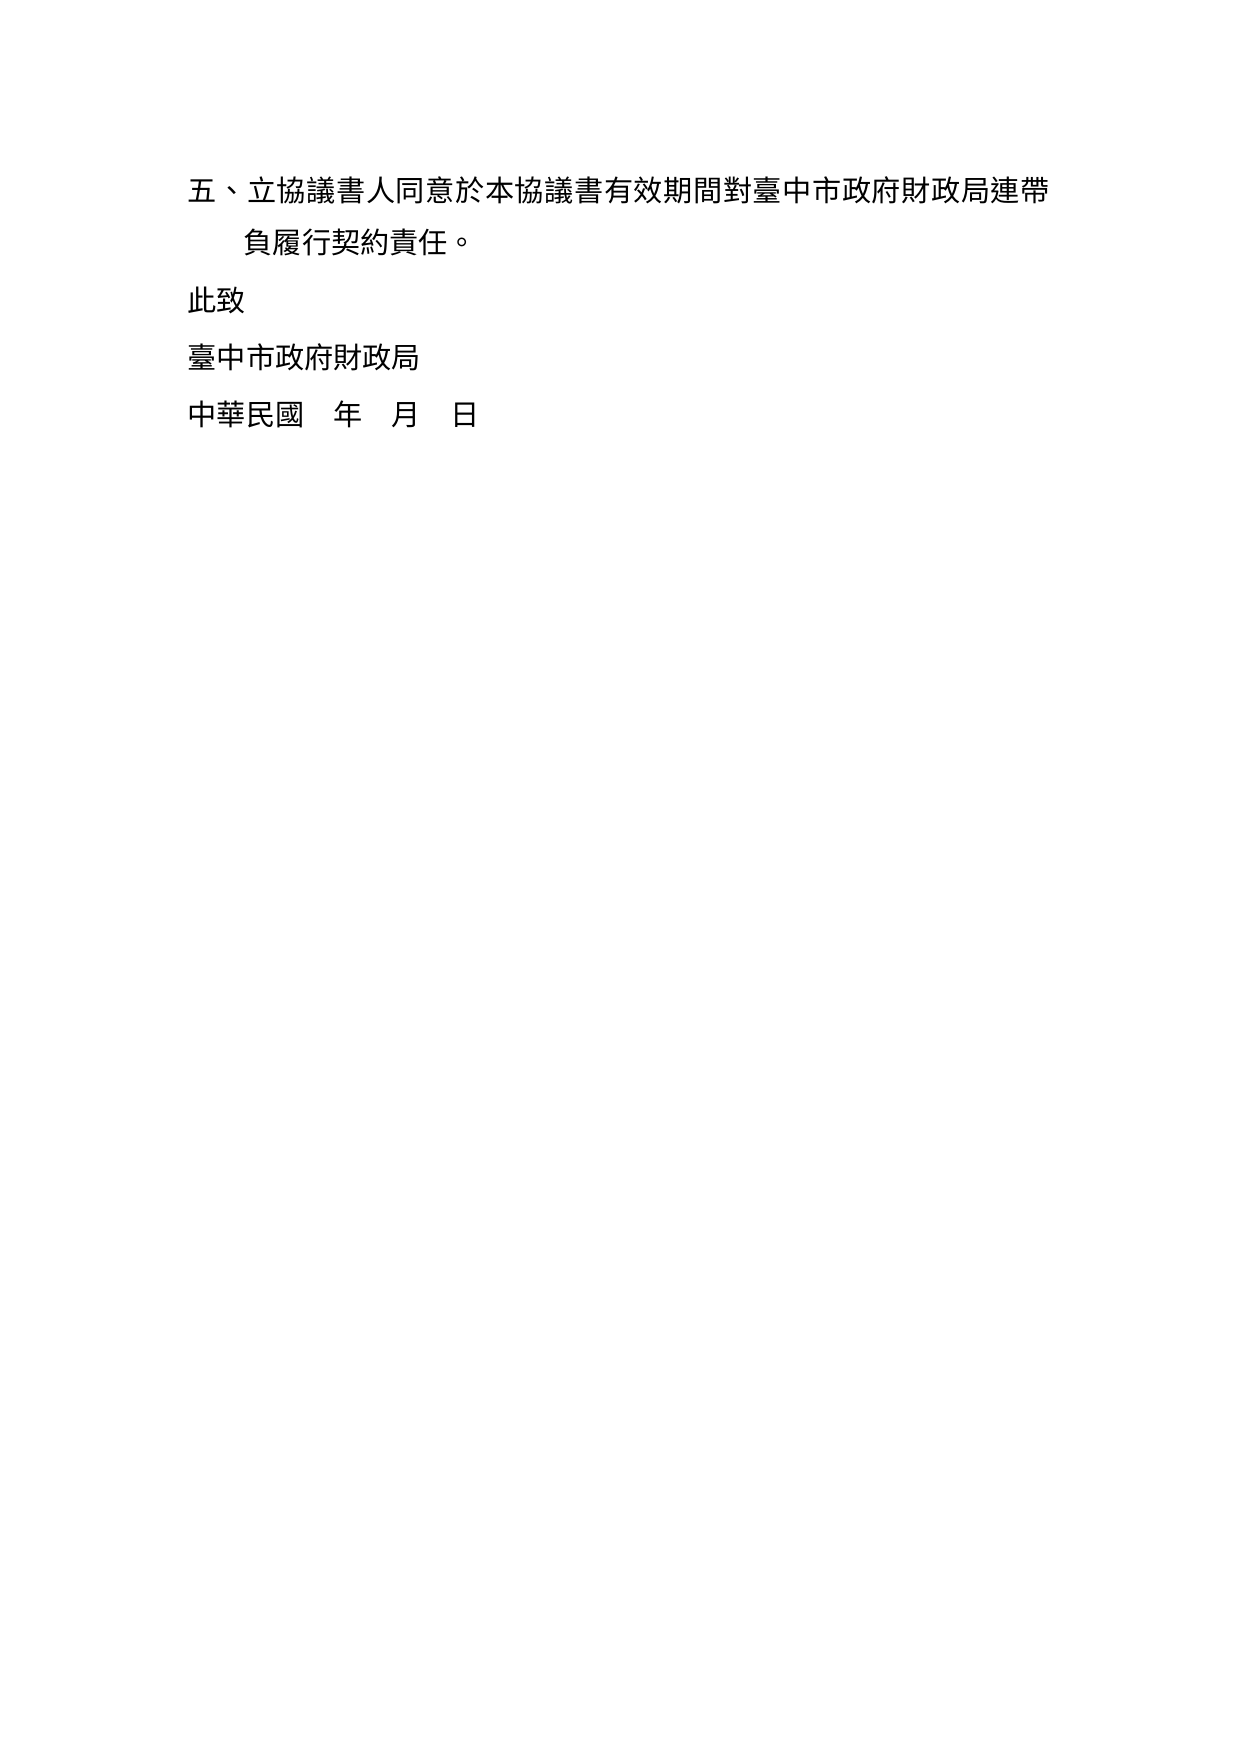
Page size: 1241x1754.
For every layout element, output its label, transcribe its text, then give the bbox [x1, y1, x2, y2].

text 中華民國 年 月 日 [187, 392, 1053, 434]
text 五、立協議書人同意於本協議書有效期間對臺中市政府財政局連帶負履行契約責任。 [187, 158, 1053, 262]
text 臺中市政府財政局 [187, 335, 1053, 377]
text 此致 [187, 277, 1053, 320]
